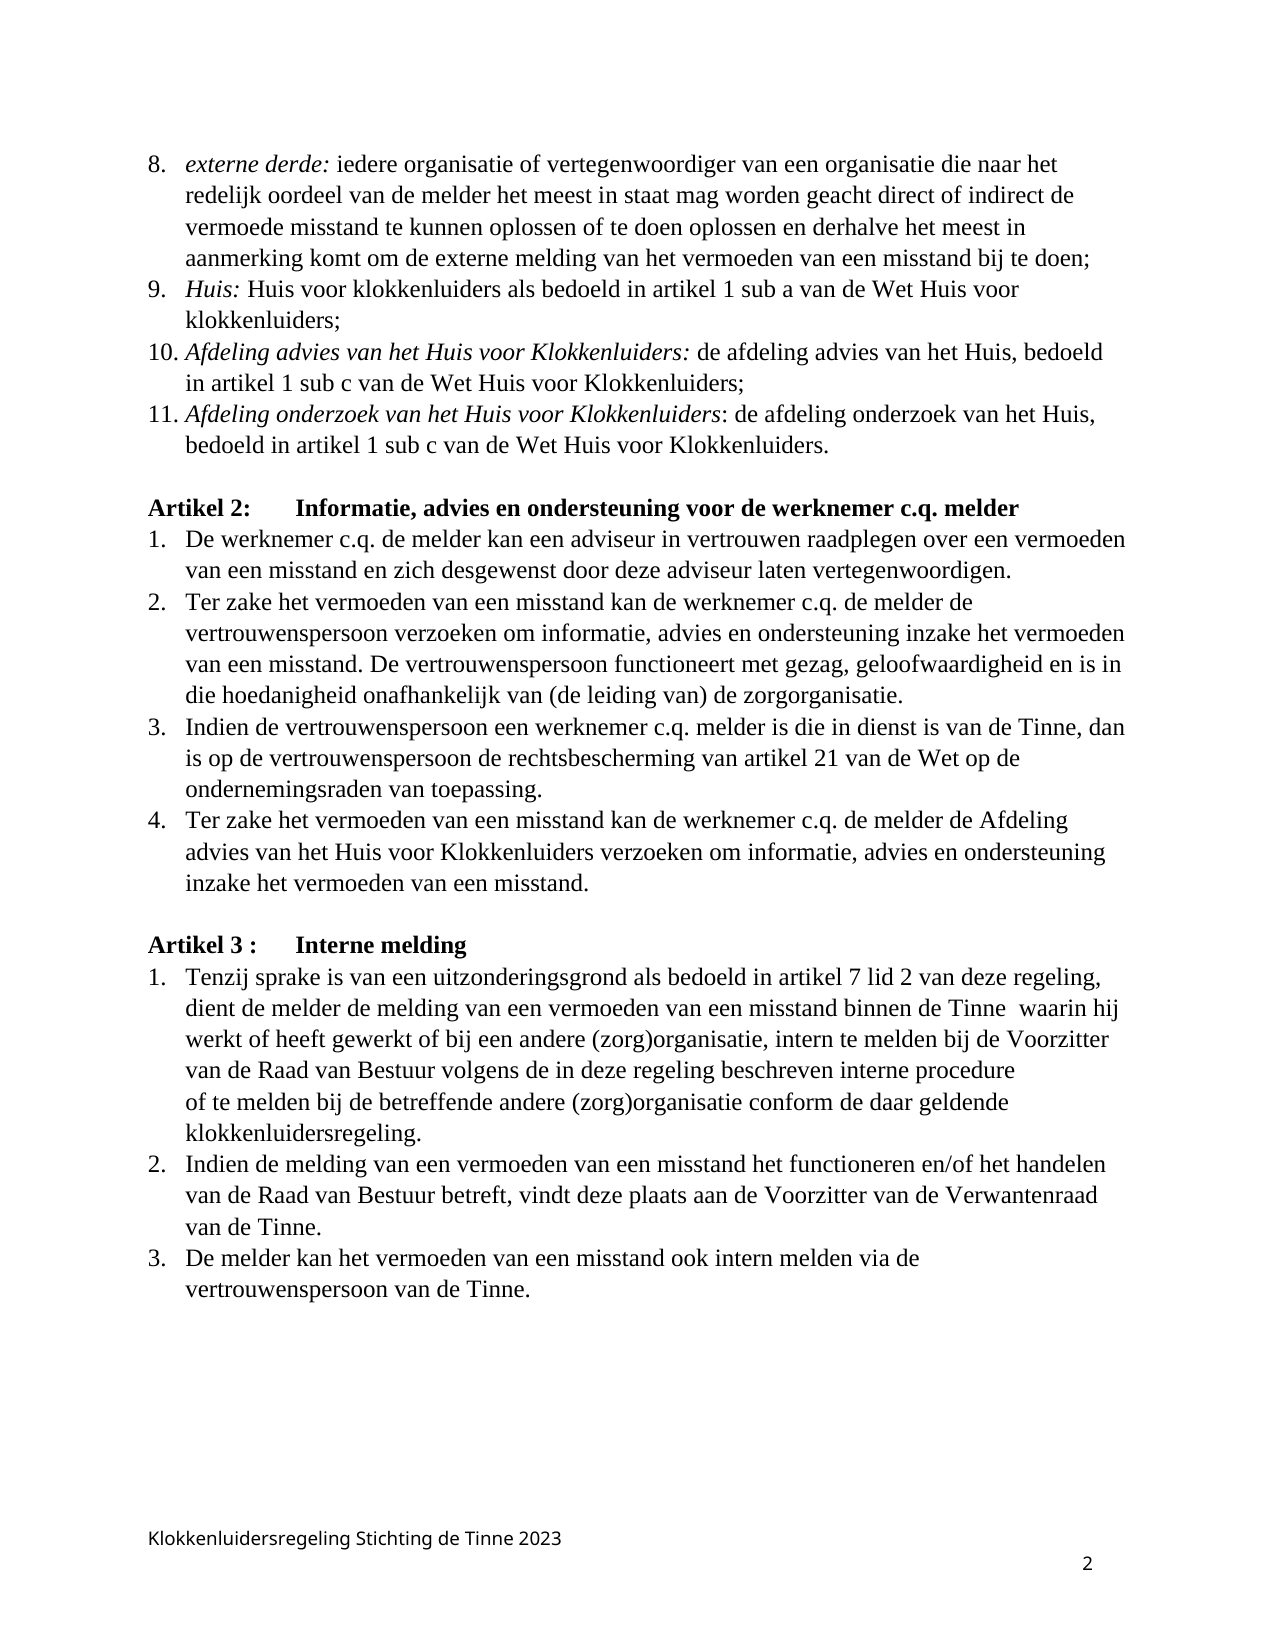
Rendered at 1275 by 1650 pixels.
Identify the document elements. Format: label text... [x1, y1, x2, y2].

list Tenzij sprake is van een uitzonderingsgrond als bedoeld in artikel 7 lid 2 van deze regeling, dient de melder de melding van een vermoeden van een misstand binnen de Tinne waarin hij werkt of heeft gewerkt of bij een andere (zorg)organisatie, intern te melden bij de Voorzitter van de Raad van Bestuur volgens de in deze regeling beschreven interne procedure [148, 960, 1127, 1085]
list De melder kan het vermoeden van een misstand ook intern melden via de vertrouwenspersoon van de Tinne. [148, 1241, 1127, 1304]
list Ter zake het vermoeden van een misstand kan de werknemer c.q. de melder de vertrouwenspersoon verzoeken om informatie, advies en ondersteuning inzake het vermoeden van een misstand. De vertrouwenspersoon functioneert met gezag, geloofwaardigheid en is in die hoedanigheid onafhankelijk van (de leiding van) de zorgorganisatie. [148, 585, 1127, 710]
list Indien de melding van een vermoeden van een misstand het functioneren en/of het handelen van de Raad van Bestuur betreft, vindt deze plaats aan de Voorzitter van de Verwantenraad van de Tinne. [148, 1148, 1127, 1241]
list Ter zake het vermoeden van een misstand kan de werknemer c.q. de melder de Afdeling advies van het Huis voor Klokkenluiders verzoeken om informatie, advies en ondersteuning inzake het vermoeden van een misstand. [148, 804, 1127, 898]
list Huis: Huis voor klokkenluiders als bedoeld in artikel 1 sub a van de Wet Huis voor klokkenluiders; [148, 273, 1127, 335]
list Indien de vertrouwenspersoon een werknemer c.q. melder is die in dienst is van de Tinne, dan is op de vertrouwenspersoon de rechtsbescherming van artikel 21 van de Wet op de ondernemingsraden van toepassing. [148, 710, 1127, 804]
list De werknemer c.q. de melder kan een adviseur in vertrouwen raadplegen over een vermoeden van een misstand en zich desgewenst door deze adviseur laten vertegenwoordigen. [148, 523, 1127, 585]
list externe derde: iedere organisatie of vertegenwoordiger van een organisatie die naar het redelijk oordeel van de melder het meest in staat mag worden geacht direct of indirect de vermoede misstand te kunnen oplossen of te doen oplossen en derhalve het meest in aanmerking komt om de externe melding van het vermoeden van een misstand bij te doen; [148, 148, 1127, 273]
text of te melden bij de betreffende andere (zorg)organisatie conform de daar geldende klokkenluidersregeling. [185, 1085, 1127, 1148]
text Artikel 3 : Interne melding [148, 929, 1127, 960]
list Afdeling advies van het Huis voor Klokkenluiders: de afdeling advies van het Huis, bedoeld in artikel 1 sub c van de Wet Huis voor Klokkenluiders; [148, 335, 1127, 398]
list Afdeling onderzoek van het Huis voor Klokkenluiders: de afdeling onderzoek van het Huis, bedoeld in artikel 1 sub c van de Wet Huis voor Klokkenluiders. [148, 398, 1127, 460]
text Artikel 2: Informatie, advies en ondersteuning voor de werknemer c.q. melder [148, 491, 1127, 523]
